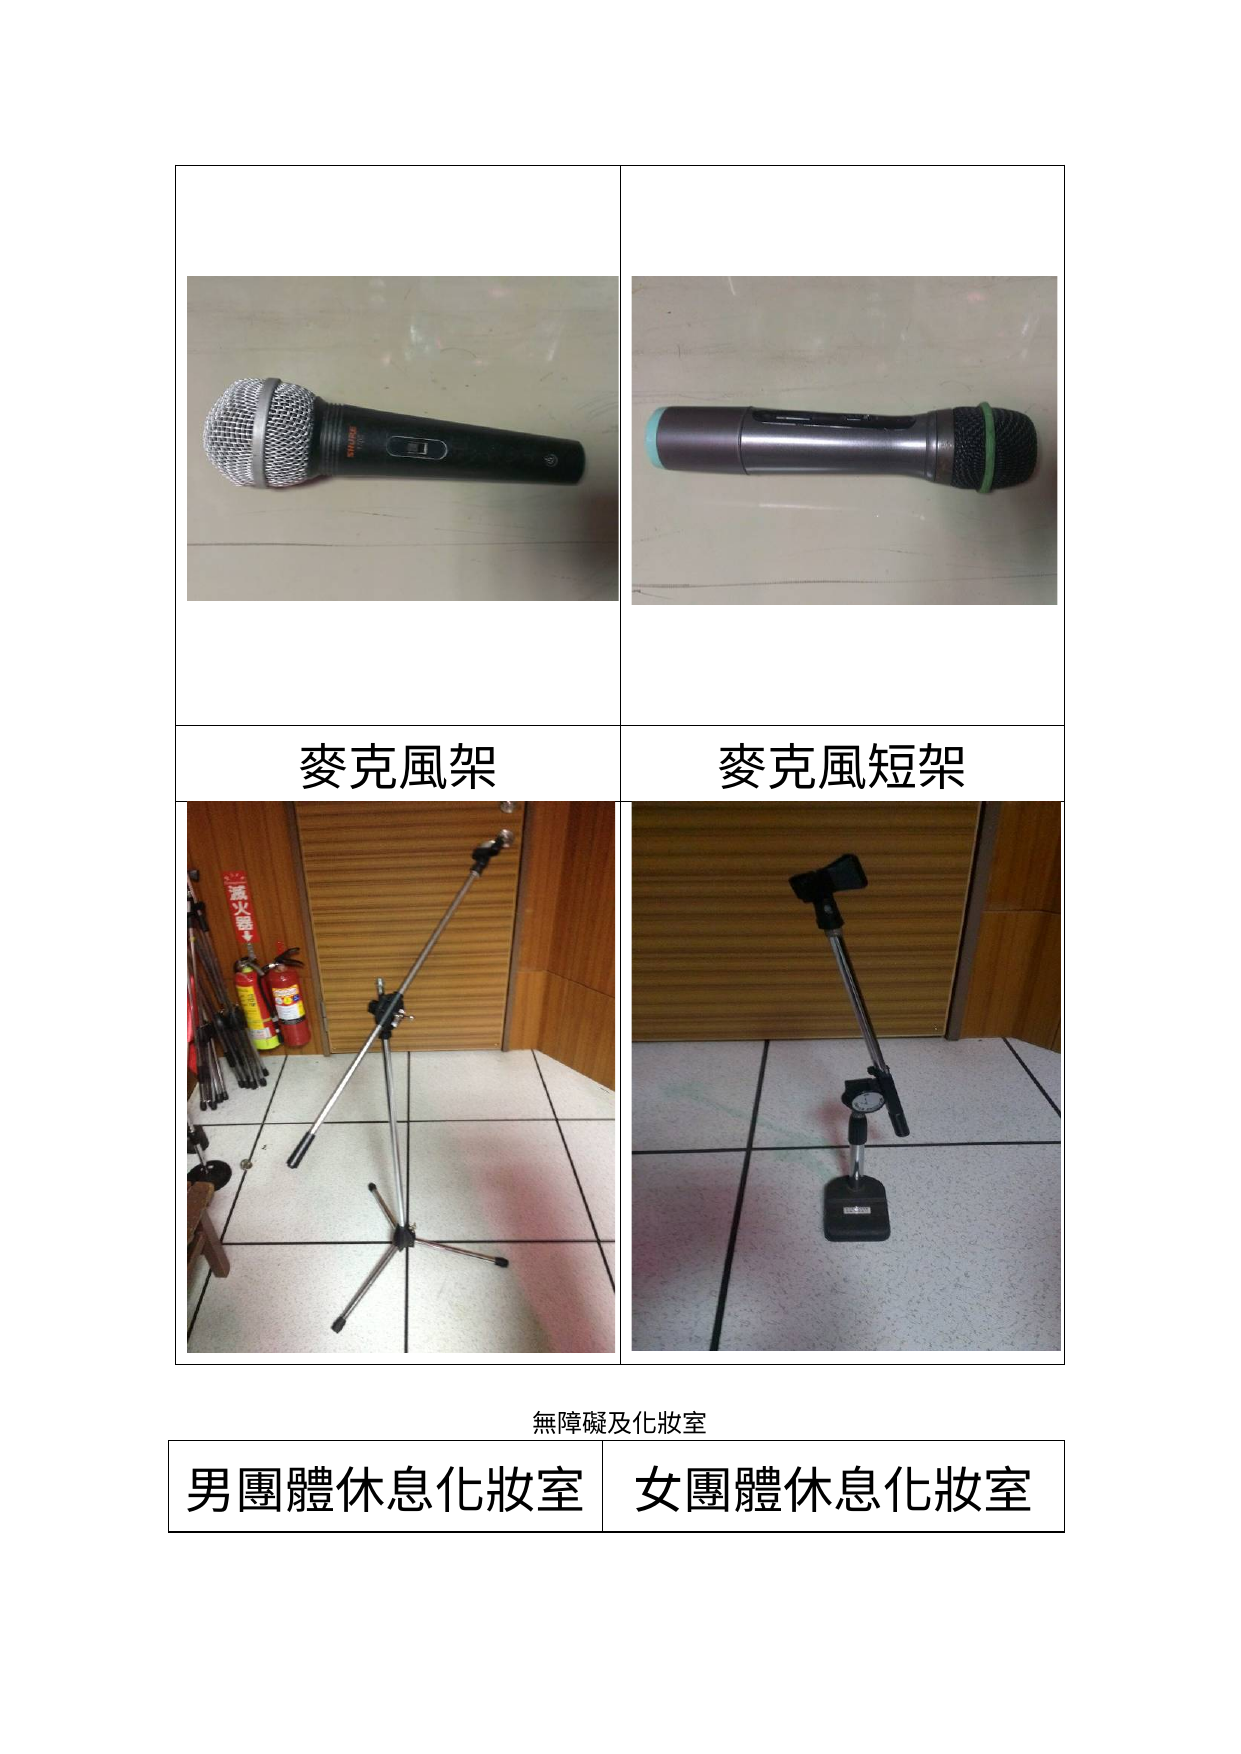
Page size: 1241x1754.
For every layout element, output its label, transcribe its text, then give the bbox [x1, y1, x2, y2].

table_cell 麥克風短架 [621, 726, 1064, 801]
picture [187, 801, 616, 1353]
picture [631, 801, 1061, 1351]
table_cell [621, 802, 1064, 1364]
table_cell [176, 166, 620, 725]
table_cell [621, 166, 1064, 725]
table_cell 麥克風架 [176, 726, 620, 801]
table_header 男團體休息化妝室 [169, 1441, 602, 1531]
picture [631, 276, 1058, 605]
picture [187, 276, 619, 601]
table_header 女團體休息化妝室 [603, 1441, 1064, 1531]
text 無障礙及化妝室 [187, 1403, 1053, 1440]
table_cell [176, 802, 620, 1364]
